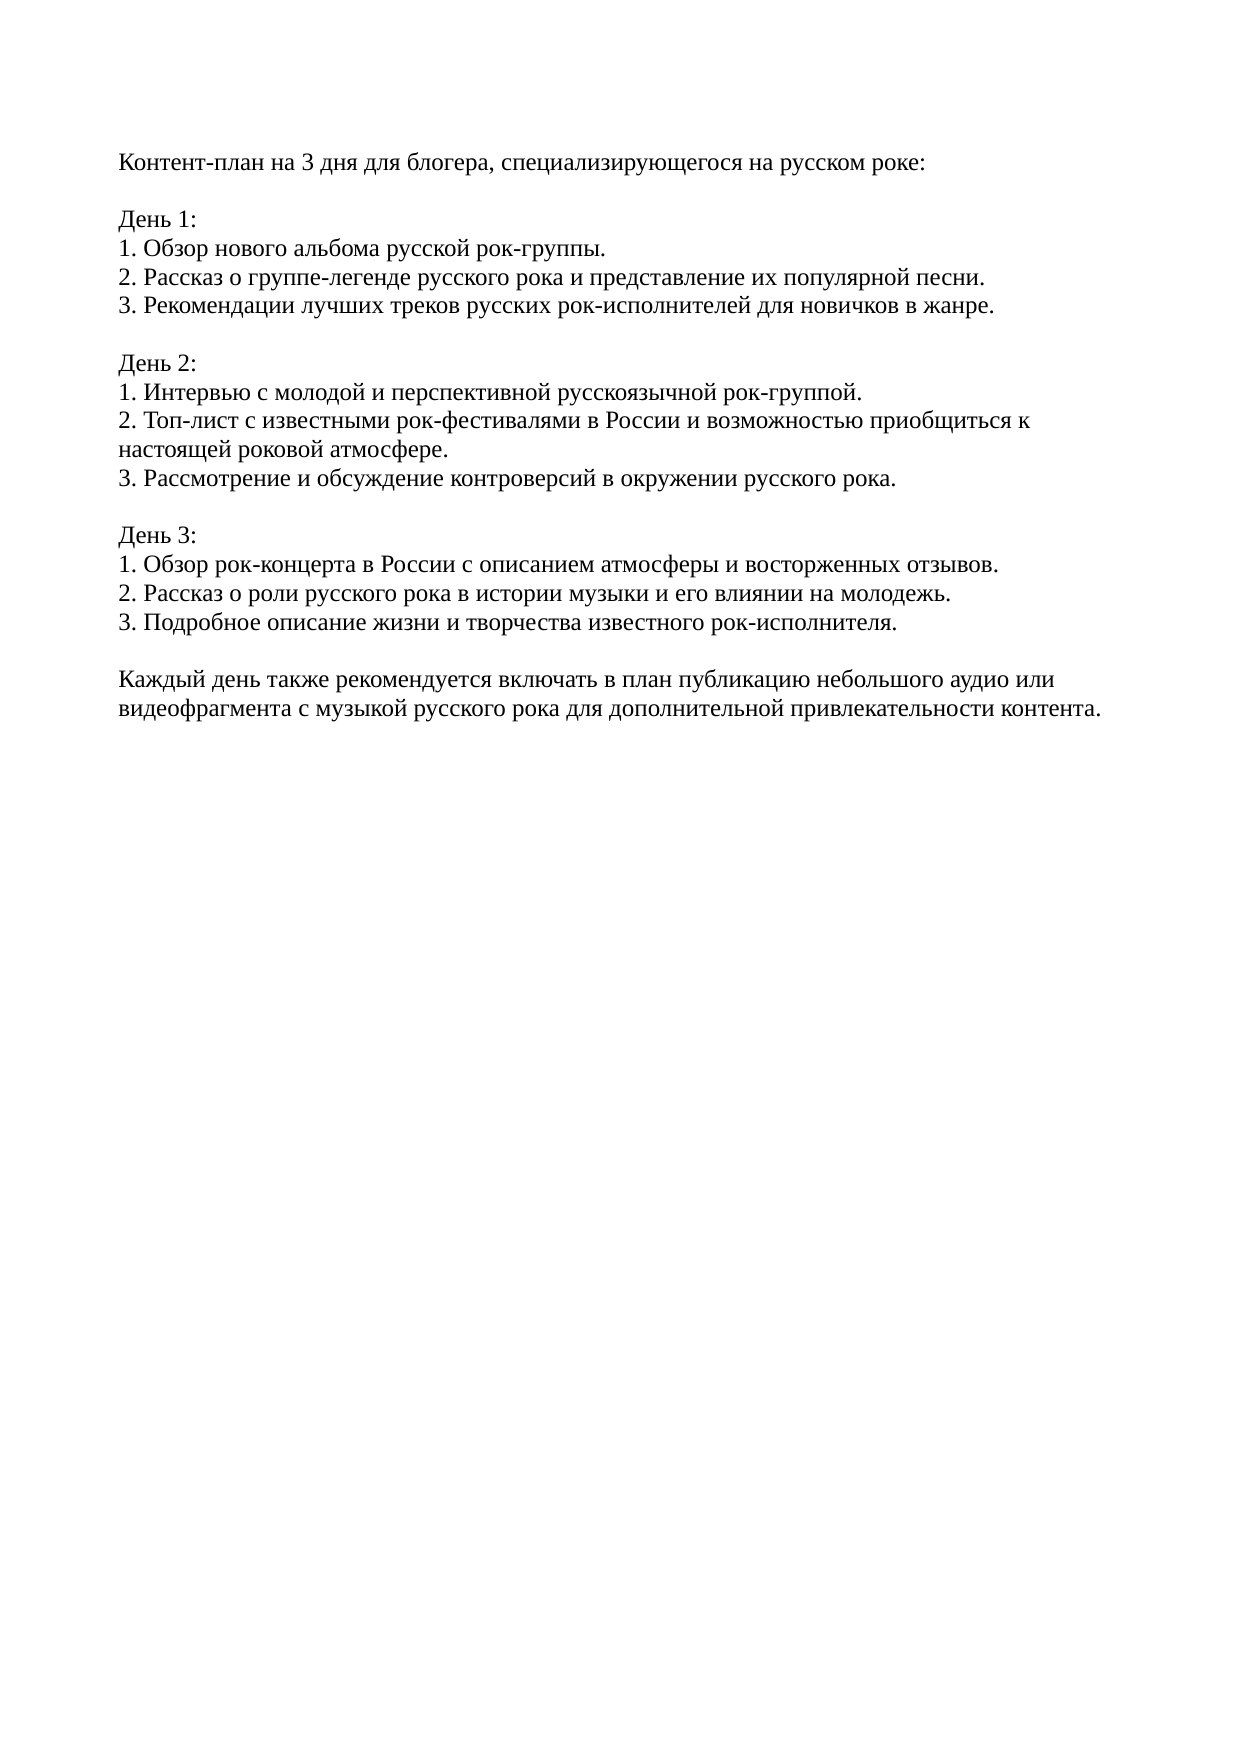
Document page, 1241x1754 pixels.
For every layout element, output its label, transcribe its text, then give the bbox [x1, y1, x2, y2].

text Контент-план на 3 дня для блогера, специализирующегося на русском роке: [118, 118, 1122, 176]
text 3. Рекомендации лучших треков русских рок-исполнителей для новичков в жанре. [118, 291, 1122, 319]
text 1. Обзор нового альбома русской рок-группы. [118, 233, 1122, 262]
text Каждый день также рекомендуется включать в план публикацию небольшого аудио или видеофрагмента с музыкой русского рока для дополнительной привлекательности контента. [118, 664, 1122, 722]
text День 1: [118, 204, 1122, 233]
text 2. Топ-лист с известными рок-фестивалями в России и возможностью приобщиться к настоящей роковой атмосфере. [118, 406, 1122, 463]
text 3. Подробное описание жизни и творчества известного рок-исполнителя. [118, 607, 1122, 636]
text 3. Рассмотрение и обсуждение контроверсий в окружении русского рока. [118, 463, 1122, 492]
text 2. Рассказ о группе-легенде русского рока и представление их популярной песни. [118, 262, 1122, 291]
text 2. Рассказ о роли русского рока в истории музыки и его влиянии на молодежь. [118, 578, 1122, 607]
text День 2: [118, 348, 1122, 377]
text 1. Интервью с молодой и перспективной русскоязычной рок-группой. [118, 377, 1122, 406]
text День 3: [118, 521, 1122, 549]
text 1. Обзор рок-концерта в России с описанием атмосферы и восторженных отзывов. [118, 549, 1122, 578]
